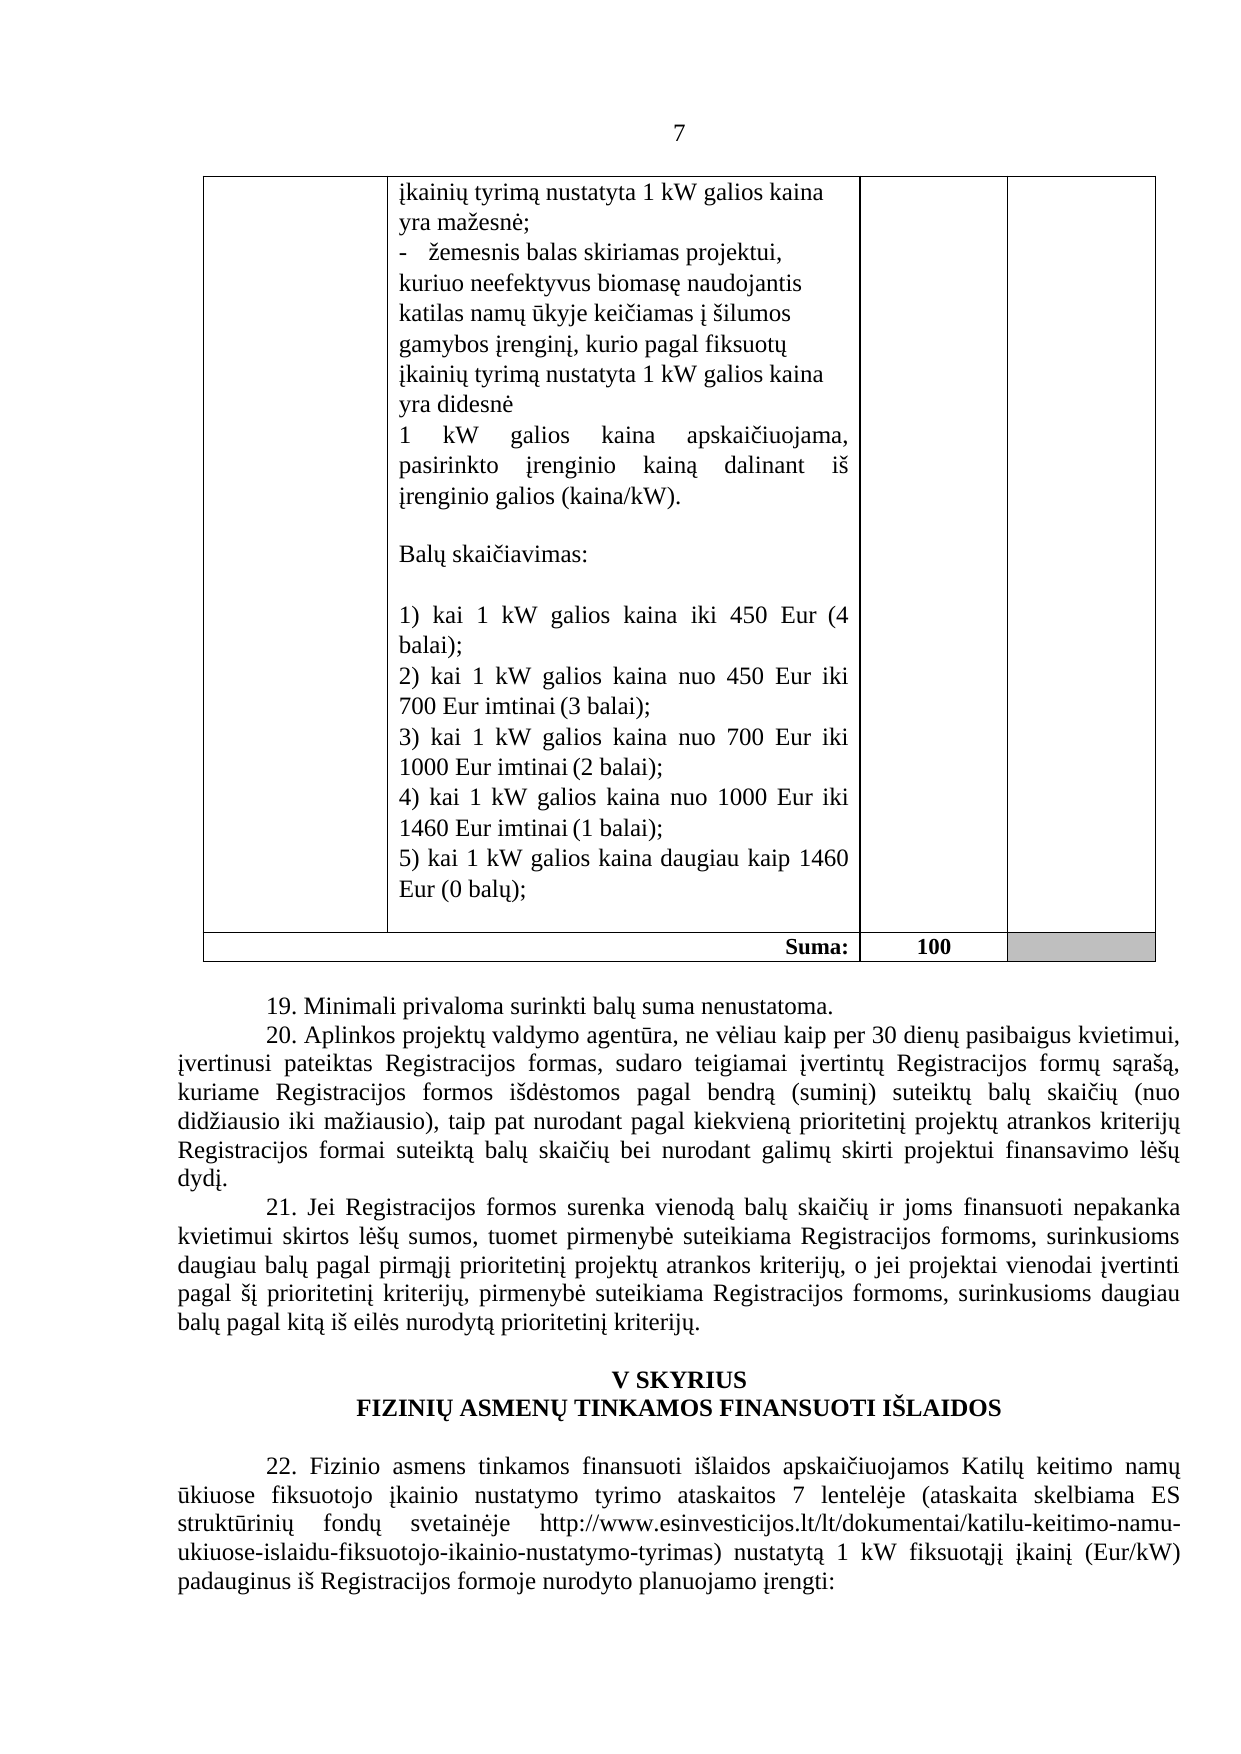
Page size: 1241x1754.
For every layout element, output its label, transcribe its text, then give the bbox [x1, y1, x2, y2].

table_cell [204, 177, 387, 932]
table_cell [1008, 933, 1155, 961]
table_cell [1008, 177, 1155, 932]
table_cell įkainių tyrimą nustatyta 1 kW galios kaina yra mažesnė; - žemesnis balas skiriamas projektui, kuriuo neefektyvus biomasę naudojantis katilas namų ūkyje keičiamas į šilumos gamybos įrenginį, kurio pagal fiksuotų įkainių tyrimą nustatyta 1 kW galios kaina yra didesnė 1 kW galios kaina apskaičiuojama, pasirinkto įrenginio kainą dalinant iš įrenginio galios (kaina/kW). Balų skaičiavimas: 1) kai 1 kW galios kaina iki 450 Eur (4 balai); 2) kai 1 kW galios kaina nuo 450 Eur iki 700 Eur imtinai (3 balai); 3) kai 1 kW galios kaina nuo 700 Eur iki 1000 Eur imtinai (2 balai); 4) kai 1 kW galios kaina nuo 1000 Eur iki 1460 Eur imtinai (1 balai); 5) kai 1 kW galios kaina daugiau kaip 1460 Eur (0 balų); [388, 177, 859, 932]
text FIZINIŲ ASMENŲ TINKAMOS FINANSUOTI IŠLAIDOS [177, 1393, 1181, 1422]
text 21. Jei Registracijos formos surenka vienodą balų skaičių ir joms finansuoti nepakanka kvietimui skirtos lėšų sumos, tuomet pirmenybė suteikiama Registracijos formoms, surinkusioms daugiau balų pagal pirmąjį prioritetinį projektų atrankos kriterijų, o jei projektai vienodai įvertinti pagal šį prioritetinį kriterijų, pirmenybė suteikiama Registracijos formoms, surinkusioms daugiau balų pagal kitą iš eilės nurodytą prioritetinį kriterijų. [177, 1192, 1181, 1336]
text 22. Fizinio asmens tinkamos finansuoti išlaidos apskaičiuojamos Katilų keitimo namų ūkiuose fiksuotojo įkainio nustatymo tyrimo ataskaitos 7 lentelėje (ataskaita skelbiama ES struktūrinių fondų svetainėje http://www.esinvesticijos.lt/lt/dokumentai/katilu-keitimo-namu-ukiuose-islaidu-fiksuotojo-ikainio-nustatymo-tyrimas) nustatytą 1 kW fiksuotąjį įkainį (Eur/kW) padauginus iš Registracijos formoje nurodyto planuojamo įrengti: [177, 1451, 1181, 1595]
text 19. Minimali privaloma surinkti balų suma nenustatoma. [177, 991, 1181, 1020]
table_cell 100 [861, 933, 1007, 961]
table_cell Suma: [204, 933, 859, 961]
text V SKYRIUS [177, 1365, 1181, 1393]
table_cell [861, 177, 1007, 932]
text 20. Aplinkos projektų valdymo agentūra, ne vėliau kaip per 30 dienų pasibaigus kvietimui, įvertinusi pateiktas Registracijos formas, sudaro teigiamai įvertintų Registracijos formų sąrašą, kuriame Registracijos formos išdėstomos pagal bendrą (suminį) suteiktų balų skaičių (nuo didžiausio iki mažiausio), taip pat nurodant pagal kiekvieną prioritetinį projektų atrankos kriterijų Registracijos formai suteiktą balų skaičių bei nurodant galimų skirti projektui finansavimo lėšų dydį. [177, 1020, 1181, 1192]
